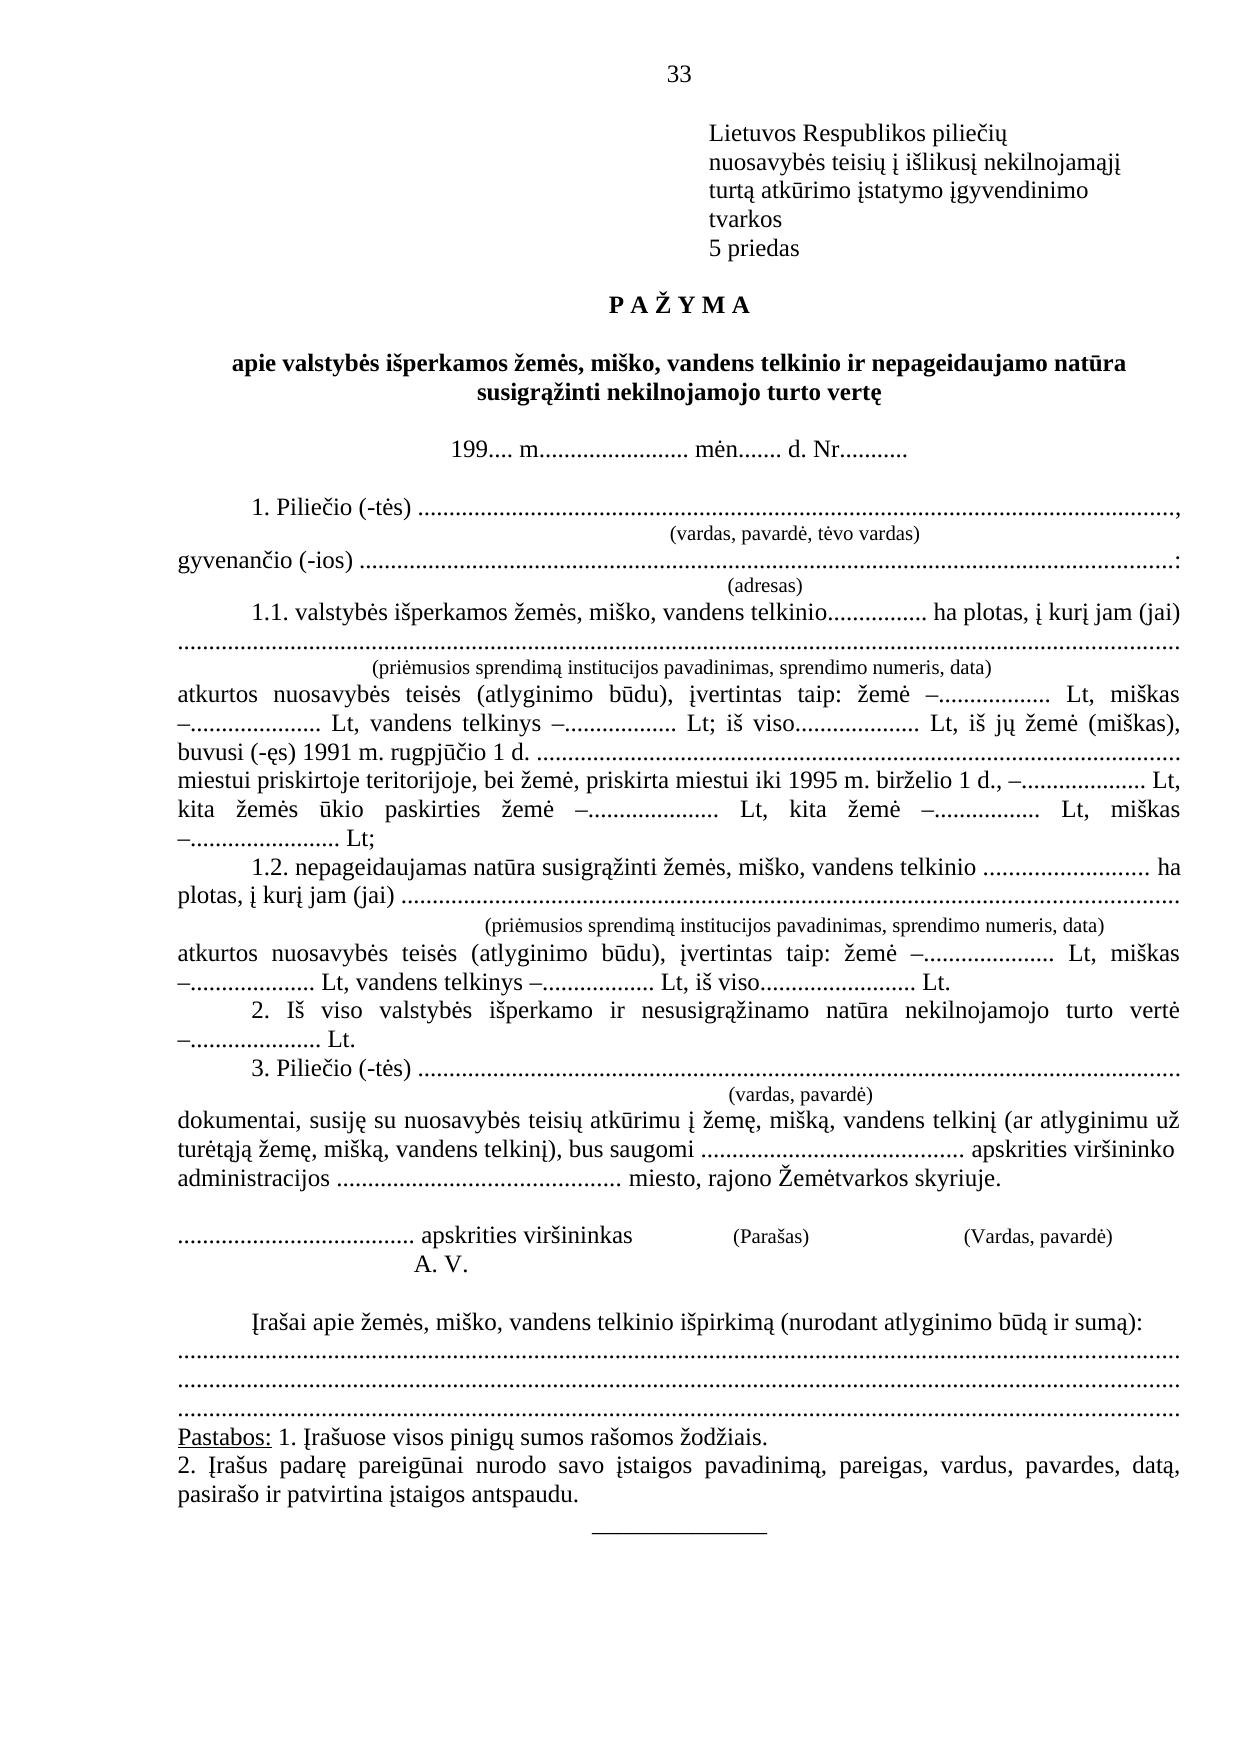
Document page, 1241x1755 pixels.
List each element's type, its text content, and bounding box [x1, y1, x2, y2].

text ______________ [177, 1508, 1181, 1537]
text administracijos miesto, rajono Žemėtvarkos skyriuje. [177, 1163, 1181, 1192]
text (vardas, pavardė, tėvo vardas) [177, 521, 1181, 545]
text Įrašai apie žemės, miško, vandens telkinio išpirkimą (nurodant atlyginimo būdą ir sumą): [177, 1307, 1181, 1336]
text 3. Piliečio (-tės) [177, 1053, 1181, 1082]
text P A Ž Y M A [177, 291, 1181, 319]
text 5 priedas [177, 233, 1181, 262]
text gyvenančio (-ios) : [177, 545, 1181, 573]
text 1.2. nepageidaujamas natūra susigrąžinti žemės, miško, vandens telkinio ha [177, 852, 1181, 880]
text tvarkos [177, 204, 1181, 233]
text Lietuvos Respublikos piliečių [709, 118, 1181, 147]
text plotas, į kurį jam (jai) [177, 880, 1181, 909]
text atkurtos nuosavybės teisės (atlyginimo būdu), įvertintas taip: žemė –..................... Lt, miškas –.................... Lt, vandens telkinys –.................. Lt, iš viso......................... Lt. [177, 938, 1181, 995]
text nuosavybės teisių į išlikusį nekilnojamąjį [177, 147, 1181, 176]
text 2. Įrašus padarę pareigūnai nurodo savo įstaigos pavadinimą, pareigas, vardus, pavardes, datą, pasirašo ir patvirtina įstaigos antspaudu. [177, 1451, 1181, 1508]
text A. V. [177, 1249, 1181, 1278]
text 1. Piliečio (-tės) , [177, 492, 1181, 521]
text 199.... m........................ mėn....... d. Nr........... [177, 434, 1181, 463]
text turtą atkūrimo įstatymo įgyvendinimo [177, 176, 1181, 204]
text miestui priskirtoje teritorijoje, bei žemė, priskirta miestui iki 1995 m. birželio 1 d., –.................... Lt, kita žemės ūkio paskirties žemė –..................... Lt, kita žemė –................. Lt, miškas –........................ Lt; [177, 765, 1181, 852]
text (adresas) [177, 573, 1181, 597]
text Pastabos: 1. Įrašuose visos pinigų sumos rašomos žodžiais. [177, 1422, 1181, 1451]
text atkurtos nuosavybės teisės (atlyginimo būdu), įvertintas taip: žemė –.................. Lt, miškas –..................... Lt, vandens telkinys –.................. Lt; iš viso.................... Lt, iš jų žemė (miškas), buvusi (-ęs) 1991 m. rugpjūčio 1 d. [177, 679, 1181, 765]
text dokumentai, susiję su nuosavybės teisių atkūrimu į žemę, mišką, vandens telkinį (ar atlyginimu už turėtąją žemę, mišką, vandens telkinį), bus saugomi apskrities viršininko [177, 1106, 1181, 1163]
text 2. Iš viso valstybės išperkamo ir nesusigrąžinamo natūra nekilnojamojo turto vertė –..................... Lt. [177, 995, 1181, 1053]
text apie valstybės išperkamos žemės, miško, vandens telkinio ir nepageidaujamo natūra susigrąžinti nekilnojamojo turto vertę [177, 348, 1181, 406]
text (priėmusios sprendimą institucijos pavadinimas, sprendimo numeris, data) [177, 909, 1181, 938]
text (vardas, pavardė) [177, 1082, 1181, 1106]
text 1.1. valstybės išperkamos žemės, miško, vandens telkinio................ ha plotas, į kurį jam (jai) [177, 597, 1181, 626]
text (priėmusios sprendimą institucijos pavadinimas, sprendimo numeris, data) [177, 655, 1181, 679]
text apskrities viršininkas (Parašas) (Vardas, pavardė) [177, 1221, 1181, 1249]
